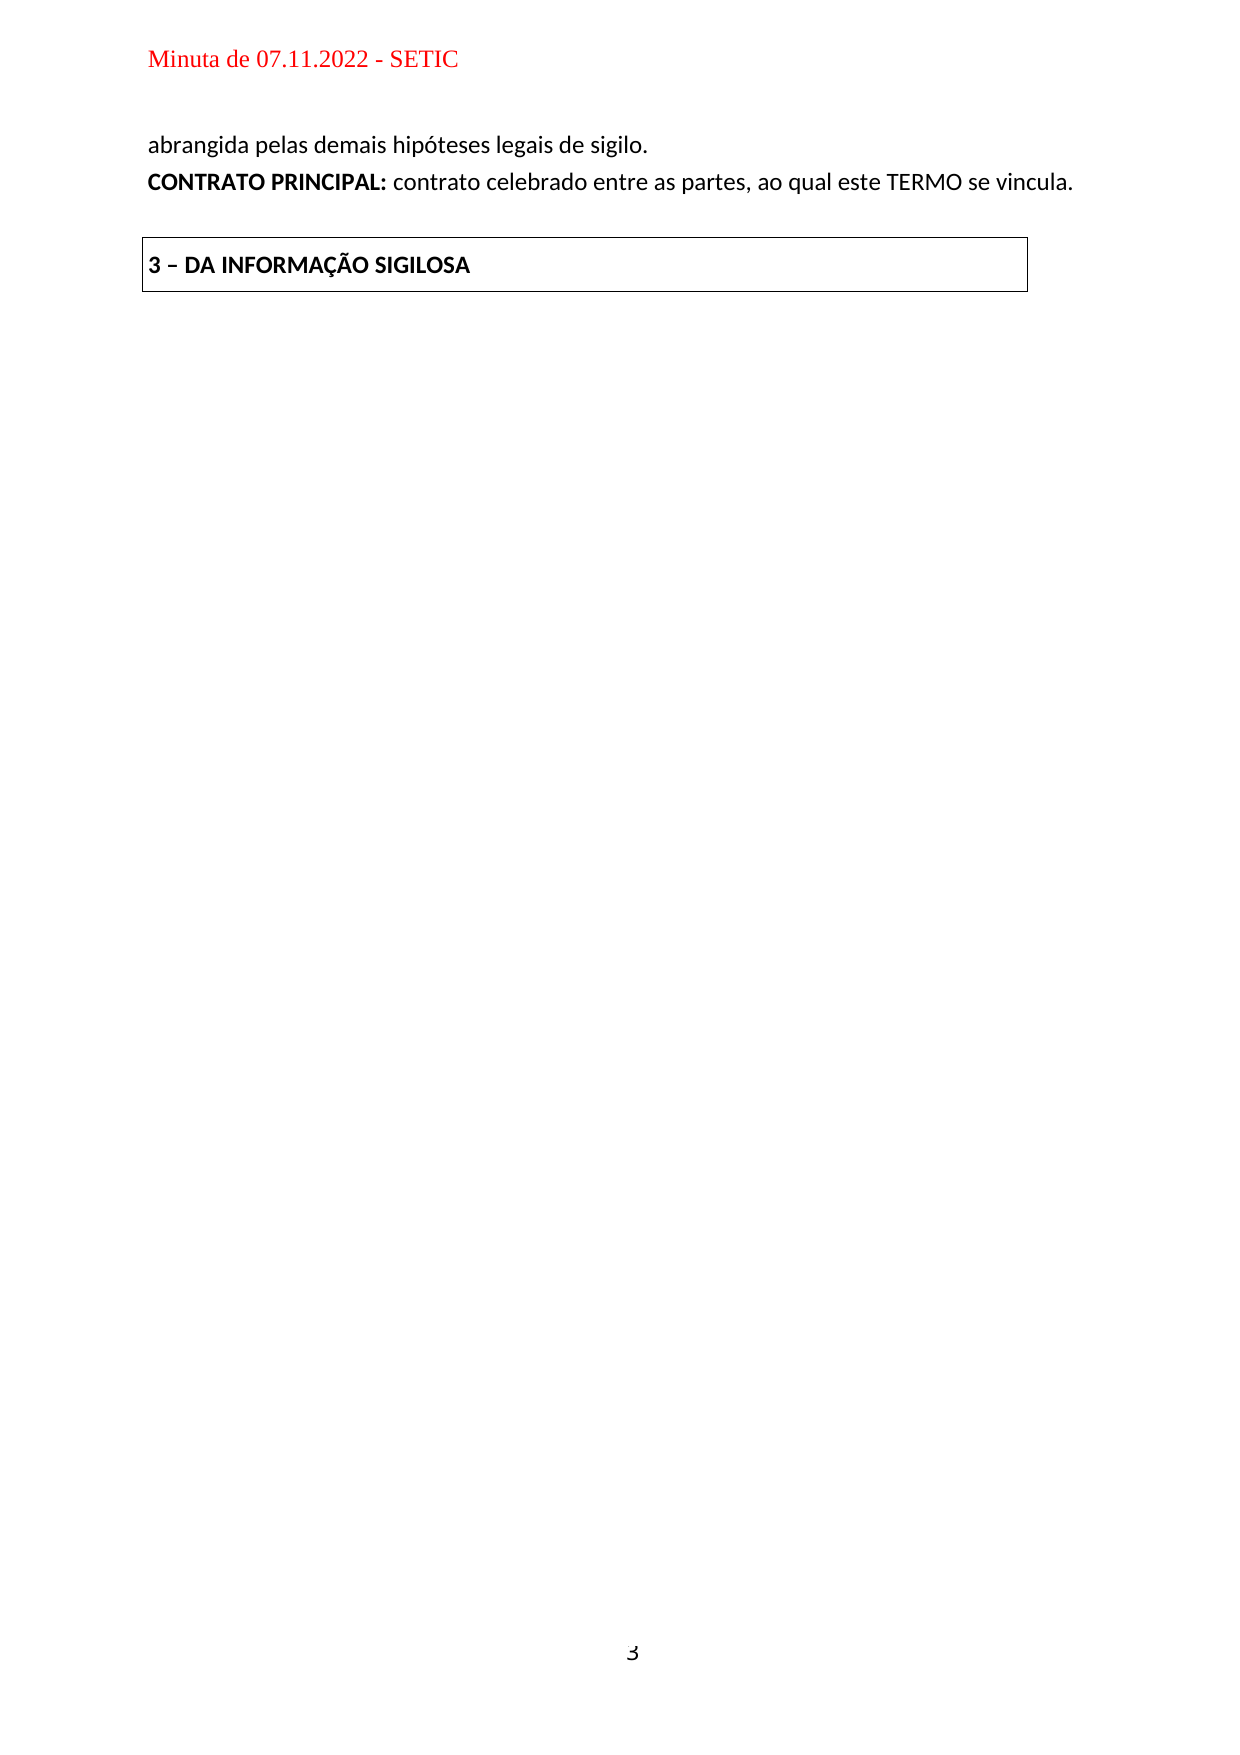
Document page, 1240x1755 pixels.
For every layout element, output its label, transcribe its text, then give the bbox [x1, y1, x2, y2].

text 3 – DA INFORMAÇÃO SIGILOSA [148, 249, 1027, 280]
text CONTRATO PRINCIPAL: contrato celebrado entre as partes, ao qual este TERMO se vincula. [148, 166, 1239, 196]
text abrangida pelas demais hipóteses legais de sigilo. [148, 129, 1122, 160]
